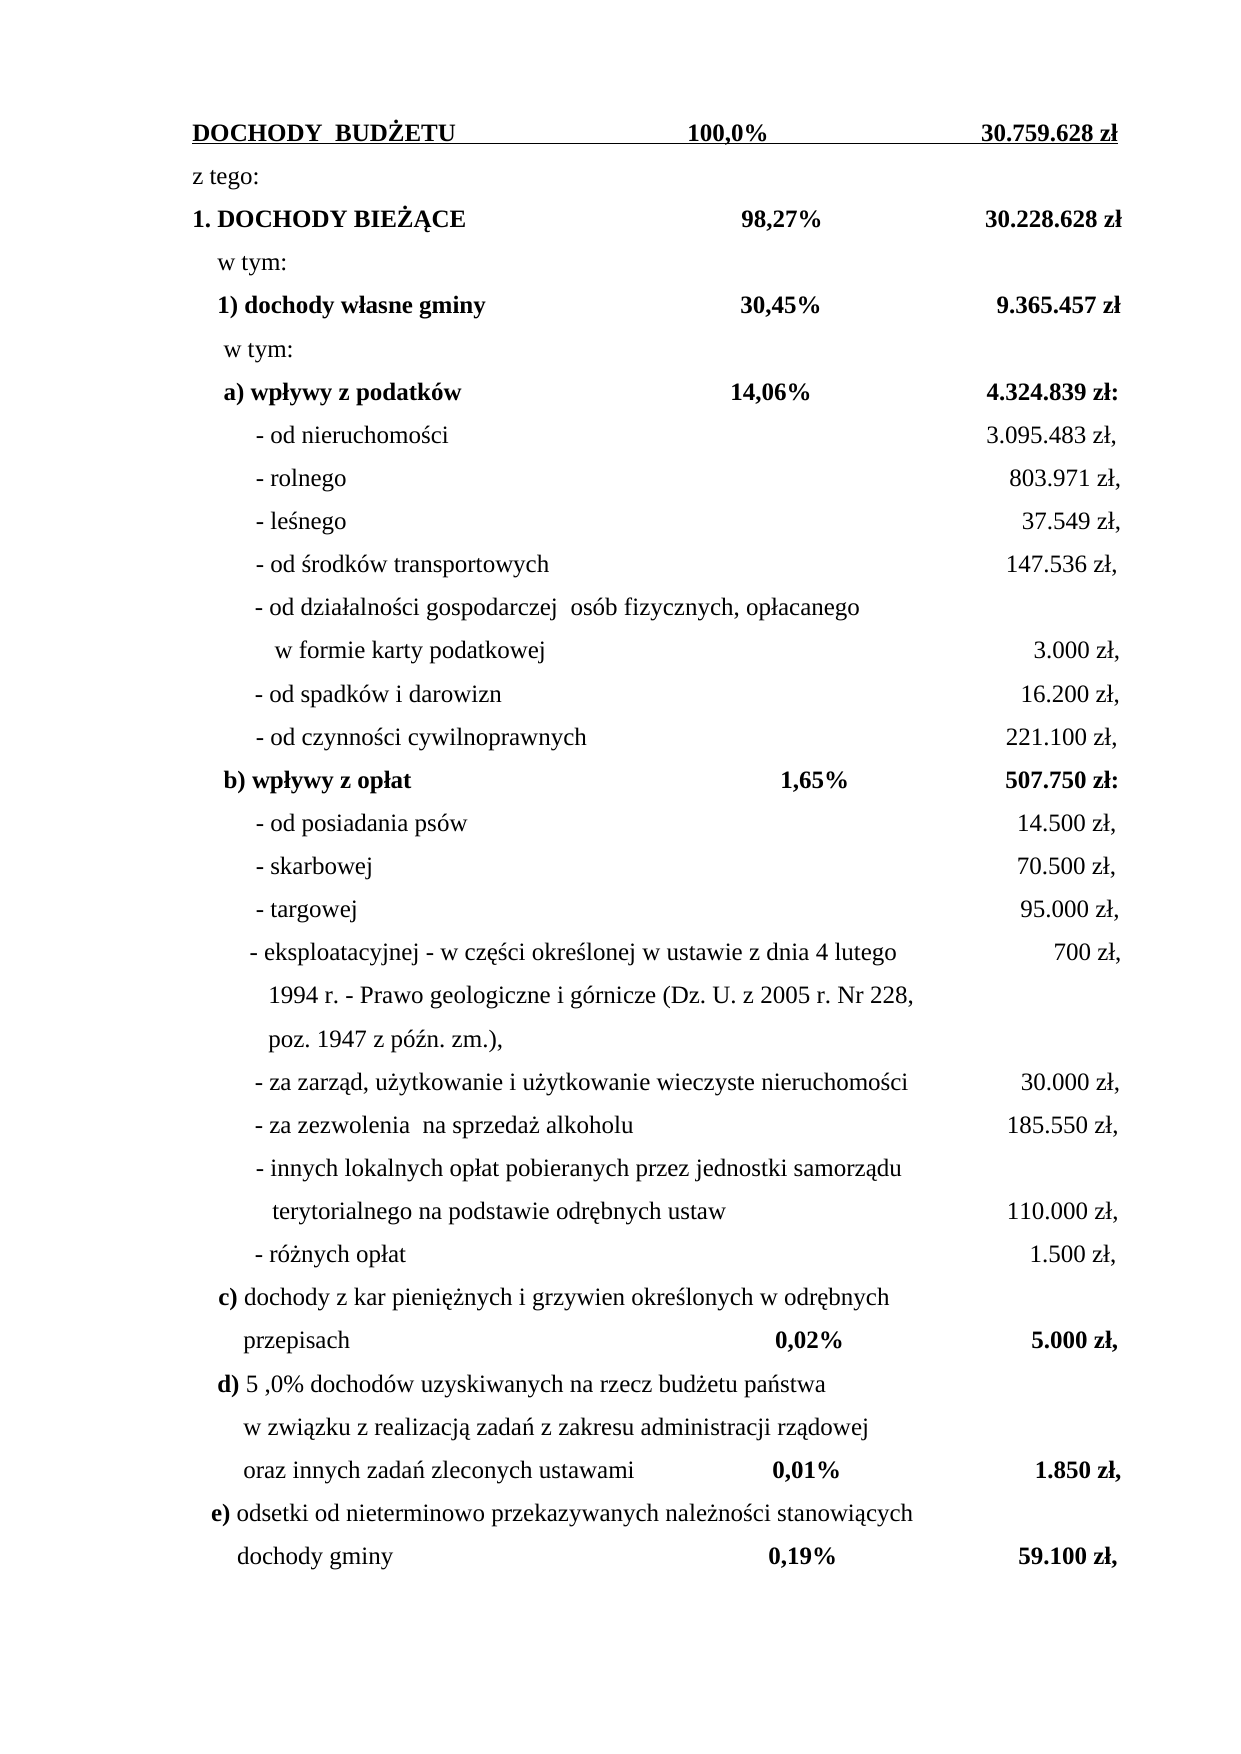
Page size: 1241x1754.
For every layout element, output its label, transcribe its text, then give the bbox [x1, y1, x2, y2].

text - od działalności gospodarczej osób fizycznych, opłacanego [118, 592, 1122, 621]
text - rolnego 803.971 zł, [118, 463, 1122, 492]
text w formie karty podatkowej 3.000 zł, [118, 636, 1122, 664]
text - leśnego 37.549 zł, [118, 506, 1122, 535]
text - od nieruchomości 3.095.483 zł, [118, 420, 1122, 449]
text c) dochody z kar pieniężnych i grzywien określonych w odrębnych [118, 1282, 1122, 1311]
text z tego: [118, 161, 1122, 190]
text poz. 1947 z późn. zm.), [118, 1024, 1122, 1052]
text d) 5 ,0% dochodów uzyskiwanych na rzecz budżetu państwa [118, 1369, 1122, 1397]
text DOCHODY BUDŻETU 100,0% 30.759.628 zł [118, 118, 1122, 147]
text e) odsetki od nieterminowo przekazywanych należności stanowiących [118, 1498, 1122, 1527]
text - za zezwolenia na sprzedaż alkoholu 185.550 zł, [118, 1110, 1122, 1139]
text oraz innych zadań zleconych ustawami 0,01% 1.850 zł, [118, 1455, 1122, 1484]
text w tym: [118, 334, 1122, 362]
text - od środków transportowych 147.536 zł, [118, 549, 1122, 578]
text - skarbowej 70.500 zł, [118, 851, 1122, 880]
text w tym: [118, 247, 1122, 276]
text terytorialnego na podstawie odrębnych ustaw 110.000 zł, [118, 1196, 1122, 1225]
text - od czynności cywilnoprawnych 221.100 zł, [118, 722, 1122, 751]
text b) wpływy z opłat 1,65% 507.750 zł: [118, 765, 1122, 794]
text - różnych opłat 1.500 zł, [118, 1239, 1122, 1268]
text przepisach 0,02% 5.000 zł, [118, 1326, 1122, 1354]
text - za zarząd, użytkowanie i użytkowanie wieczyste nieruchomości 30.000 zł, [118, 1067, 1122, 1096]
text - od spadków i darowizn 16.200 zł, [118, 679, 1122, 707]
text a) wpływy z podatków 14,06% 4.324.839 zł: [118, 377, 1122, 406]
text dochody gminy 0,19% 59.100 zł, [118, 1541, 1122, 1570]
text w związku z realizacją zadań z zakresu administracji rządowej [118, 1412, 1122, 1441]
text - innych lokalnych opłat pobieranych przez jednostki samorządu [118, 1153, 1122, 1182]
text - eksploatacyjnej - w części określonej w ustawie z dnia 4 lutego 700 zł, [118, 937, 1122, 966]
text 1994 r. - Prawo geologiczne i górnicze (Dz. U. z 2005 r. Nr 228, [118, 981, 1122, 1009]
text 1) dochody własne gminy 30,45% 9.365.457 zł [118, 291, 1122, 319]
text - targowej 95.000 zł, [118, 894, 1122, 923]
text 1. DOCHODY BIEŻĄCE 98,27% 30.228.628 zł [118, 204, 1122, 233]
text - od posiadania psów 14.500 zł, [118, 808, 1122, 837]
